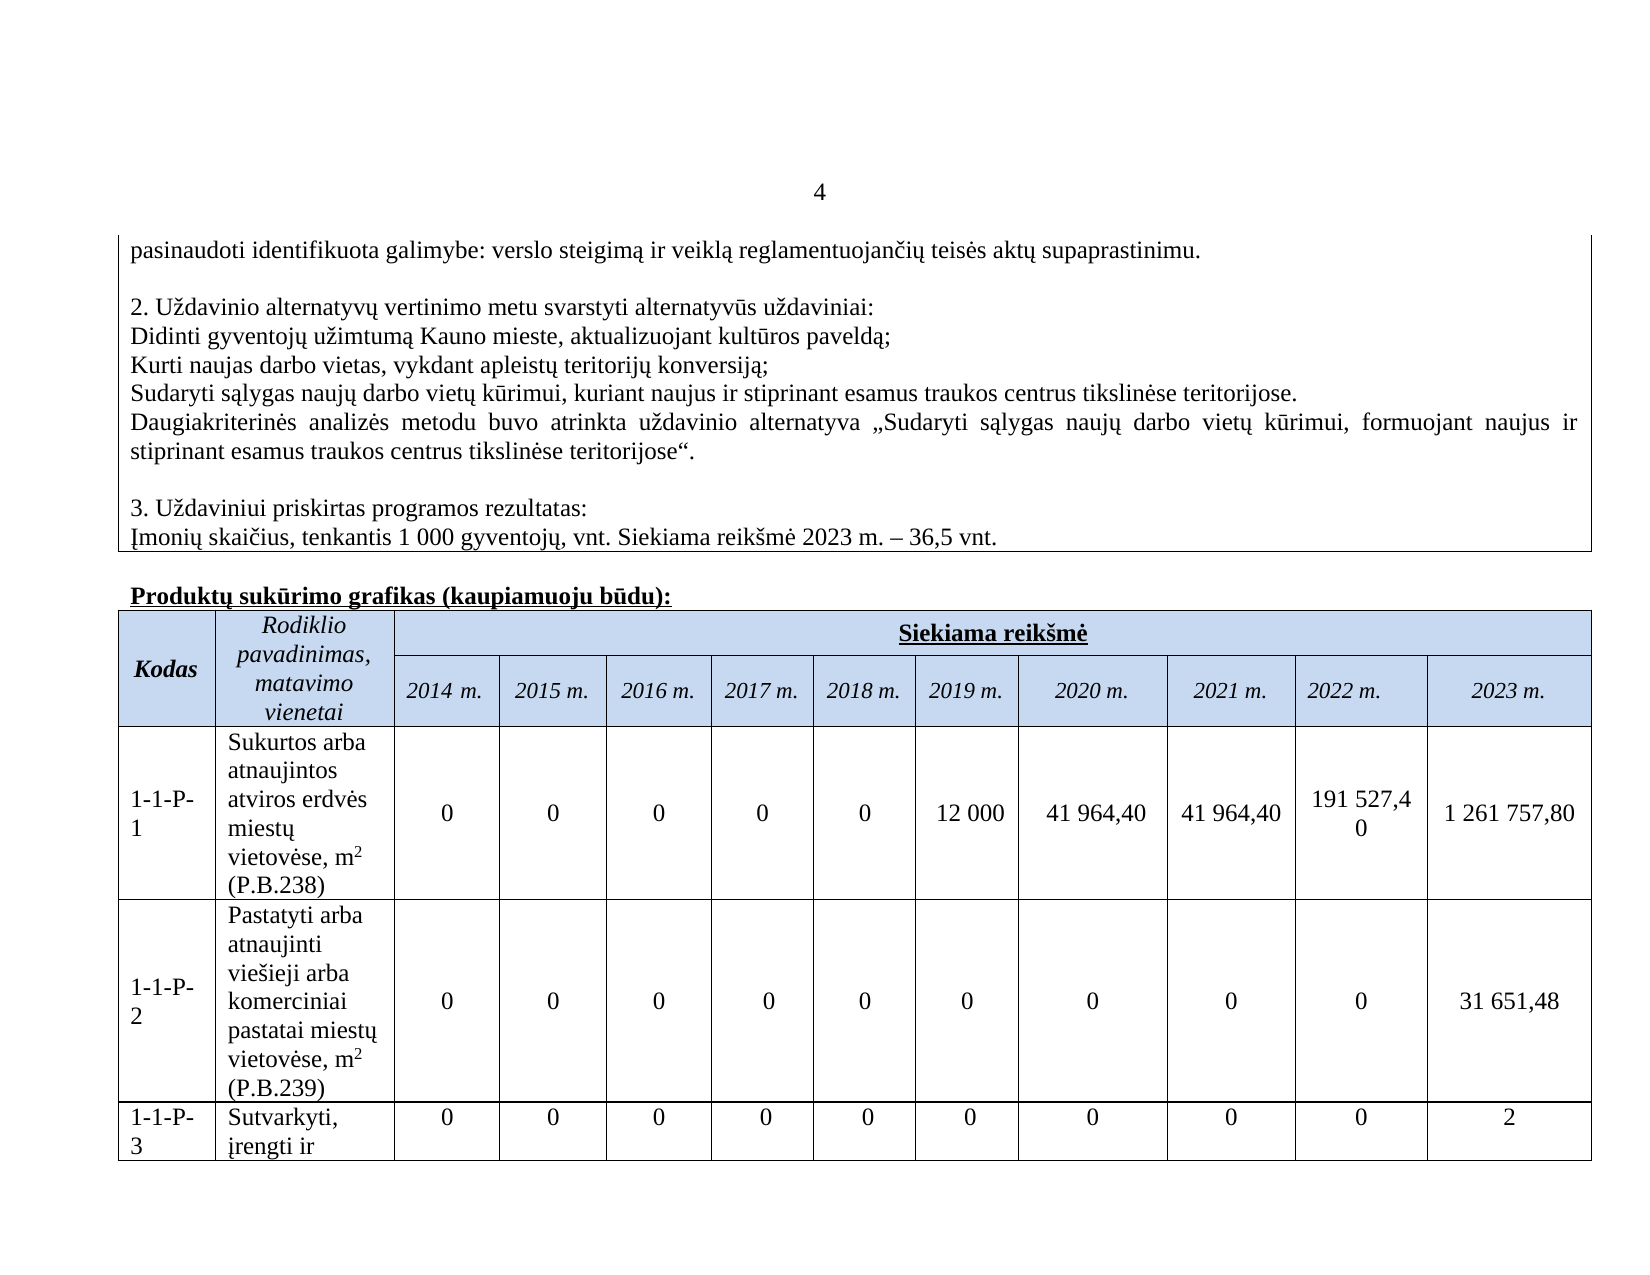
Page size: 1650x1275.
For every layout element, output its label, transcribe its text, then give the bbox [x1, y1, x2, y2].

table_cell 0 [1296, 900, 1427, 1101]
table_cell pasinaudoti identifikuota galimybe: verslo steigimą ir veiklą reglamentuojančių teisės aktų supaprastinimu. [119, 235, 1591, 292]
table_cell [1495, 551, 1614, 581]
table_cell [1048, 552, 1316, 581]
table_cell [555, 552, 711, 581]
table_cell [1592, 350, 1614, 378]
table_cell 0 [500, 900, 606, 1101]
table_cell 0 [712, 1103, 813, 1160]
table_cell [1592, 321, 1614, 350]
table_cell [1592, 610, 1614, 655]
table_cell 2020 m. [1019, 656, 1167, 726]
table_cell 0 [1168, 1103, 1295, 1160]
table_cell 0 [607, 1103, 711, 1160]
table_cell [1316, 552, 1494, 581]
table_cell Sutvarkyti, įrengti ir [216, 1103, 394, 1160]
table_cell 0 [395, 1103, 499, 1160]
table_cell 0 [1019, 900, 1167, 1101]
table_cell 0 [916, 900, 1018, 1101]
table_cell [271, 552, 399, 581]
table_cell Daugiakriterinės analizės metodu buvo atrinkta uždavinio alternatyva „Sudaryti sąlygas naujų darbo vietų kūrimui, formuojant naujus ir stiprinant esamus traukos centrus tikslinėse teritorijose“. [119, 407, 1591, 465]
table_cell 0 [607, 900, 711, 1101]
table_cell [216, 552, 271, 581]
table_cell 2. Uždavinio alternatyvų vertinimo metu svarstyti alternatyvūs uždaviniai: [119, 292, 1591, 321]
table_cell Pastatyti arba atnaujinti viešieji arba komerciniai pastatai miestų vietovėse, m2 (P.B.239) [216, 900, 394, 1101]
table_cell [711, 552, 813, 581]
table_cell [1592, 1101, 1614, 1160]
table_cell Rodiklio pavadinimas, matavimo vienetai [216, 611, 394, 726]
table_cell 2019 m. [916, 656, 1018, 726]
table_cell Siekiama reikšmė [395, 611, 1591, 655]
table_cell 0 [712, 727, 813, 899]
table_cell [1592, 379, 1614, 407]
table_cell [1580, 581, 1592, 609]
table_cell [399, 552, 555, 581]
table_cell 1-1-P-1 [119, 727, 215, 899]
table_cell 2014 m. [395, 656, 499, 726]
table_cell [1018, 552, 1047, 581]
table_cell 0 [916, 1103, 1018, 1160]
table_cell 2021 m. [1168, 656, 1295, 726]
table_cell 0 [814, 1103, 915, 1160]
table_cell 2018 m. [814, 656, 915, 726]
table_cell 12 000 [916, 727, 1018, 899]
table_cell 0 [395, 900, 499, 1101]
table_cell 3. Uždaviniui priskirtas programos rezultatas: [119, 465, 1591, 522]
table_cell 0 [712, 900, 813, 1101]
table_cell 41 964,40 [1019, 727, 1167, 899]
table_cell [1592, 726, 1614, 899]
table_cell Didinti gyventojų užimtumą Kauno mieste, aktualizuojant kultūros paveldą; [119, 321, 1591, 350]
table_cell 2016 m. [607, 656, 711, 726]
table_cell 0 [1168, 900, 1295, 1101]
table_cell Sudaryti sąlygas naujų darbo vietų kūrimui, kuriant naujus ir stiprinant esamus traukos centrus tikslinėse teritorijose. [119, 379, 1591, 407]
table_cell [1592, 292, 1614, 321]
table_cell [1592, 522, 1614, 551]
table_cell 2023 m. [1428, 656, 1591, 726]
table_cell Kurti naujas darbo vietas, vykdant apleistų teritorijų konversiją; [119, 350, 1591, 378]
table_cell 0 [500, 727, 606, 899]
table_cell 0 [814, 727, 915, 899]
table_cell 0 [1019, 1103, 1167, 1160]
table_cell 2022 m. [1296, 656, 1427, 726]
table_cell Kodas [119, 611, 215, 726]
table_cell 41 964,40 [1168, 727, 1295, 899]
table_cell 1-1-P-2 [119, 900, 215, 1101]
table_cell 31 651,48 [1428, 900, 1591, 1101]
table_cell 191 527,40 [1296, 727, 1427, 899]
table_cell 2017 m. [712, 656, 813, 726]
table_cell [1592, 235, 1614, 292]
table_cell [1592, 407, 1614, 465]
table_cell [118, 552, 216, 581]
table_cell 2 [1428, 1103, 1591, 1160]
table_cell 0 [814, 900, 915, 1101]
table_cell [814, 552, 916, 581]
table_cell [916, 552, 1018, 581]
table_cell Sukurtos arba atnaujintos atviros erdvės miestų vietovėse, m2 (P.B.238) [216, 727, 394, 899]
table_cell 1-1-P-3 [119, 1103, 215, 1160]
table_cell [1592, 655, 1614, 726]
table_cell 0 [500, 1103, 606, 1160]
table_cell [1592, 899, 1614, 1101]
table_cell [1508, 581, 1580, 609]
table_cell 0 [1296, 1103, 1427, 1160]
table_cell Produktų sukūrimo grafikas (kaupiamuoju būdu): [118, 581, 1507, 609]
table_cell 0 [395, 727, 499, 899]
table_cell [1592, 465, 1614, 522]
table_cell 2015 m. [500, 656, 606, 726]
table_cell 1 261 757,80 [1428, 727, 1591, 899]
table_cell [1592, 581, 1614, 609]
table_cell 0 [607, 727, 711, 899]
table_cell Įmonių skaičius, tenkantis 1 000 gyventojų, vnt. Siekiama reikšmė 2023 m. – 36,5 vnt. [119, 522, 1591, 551]
